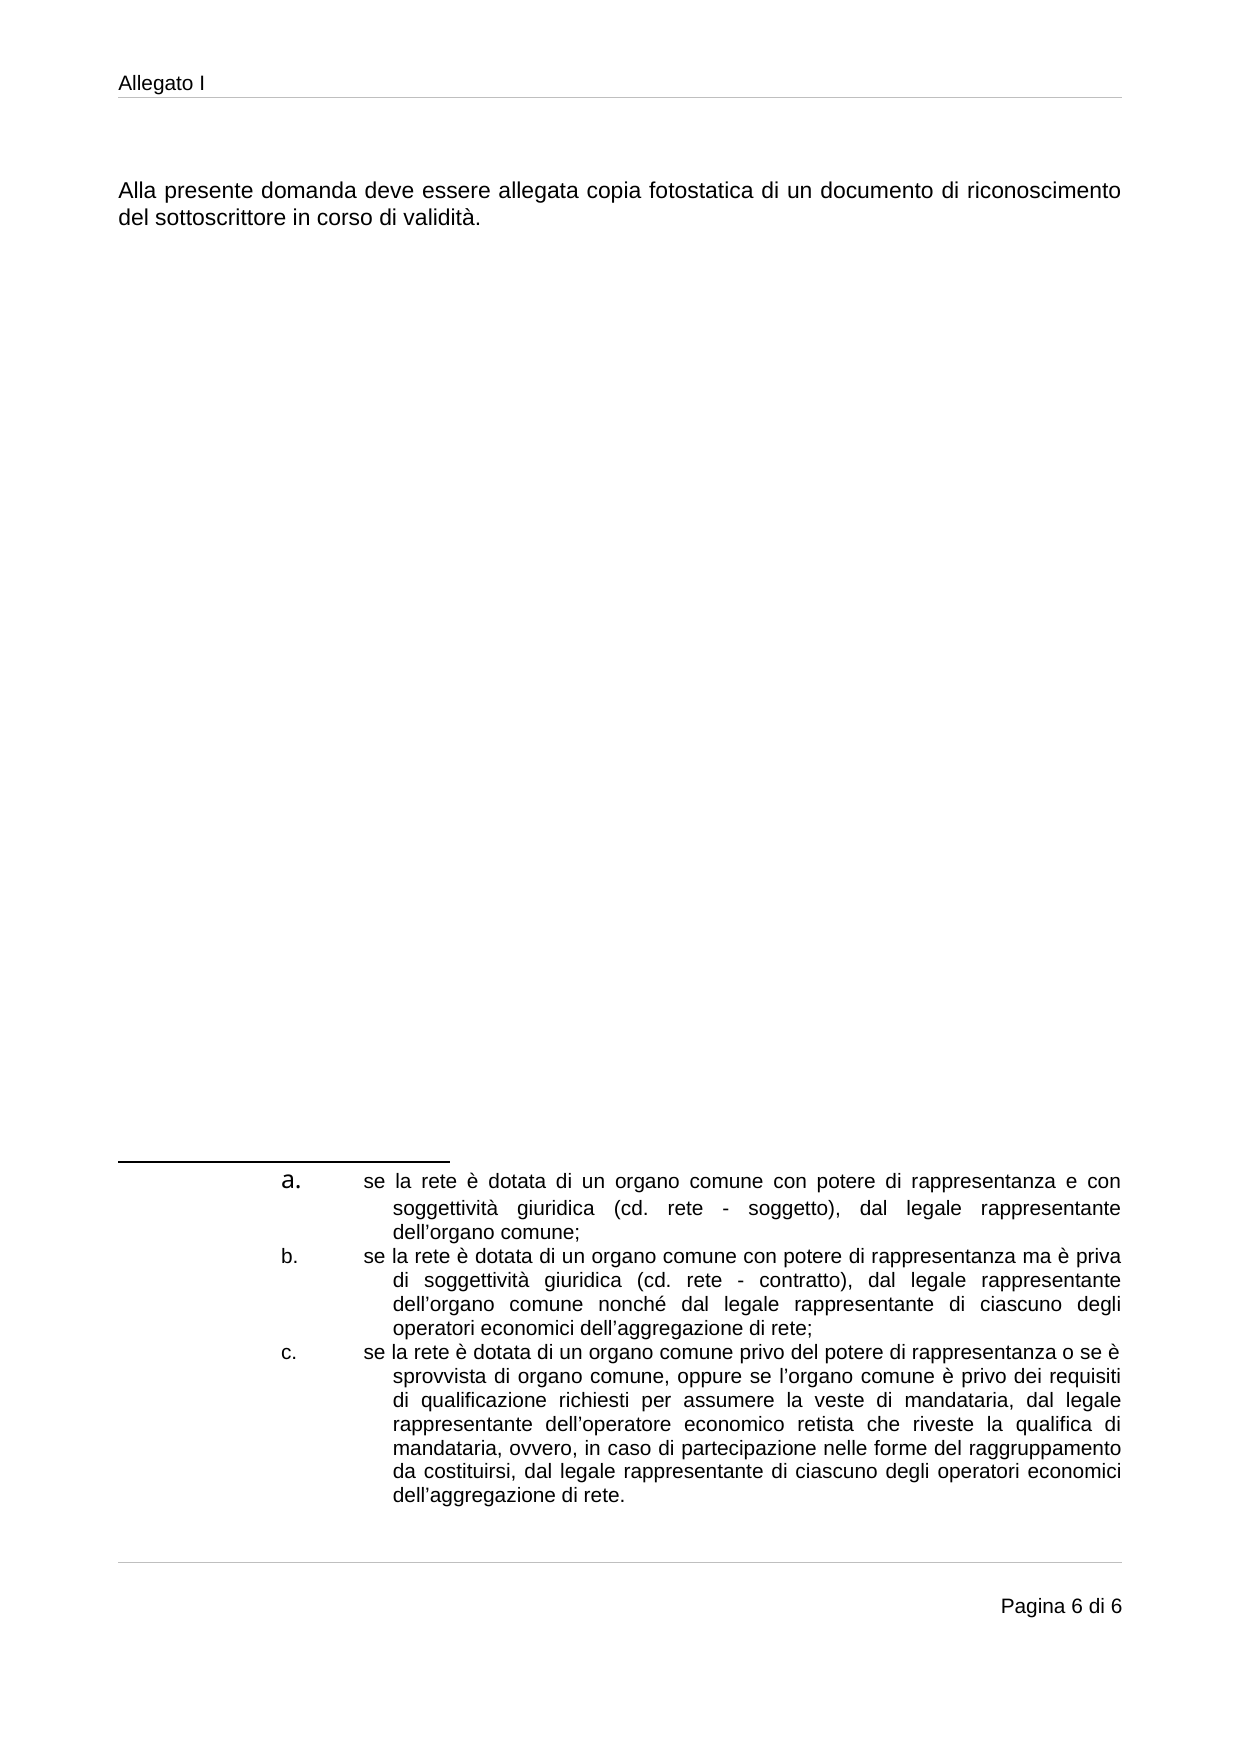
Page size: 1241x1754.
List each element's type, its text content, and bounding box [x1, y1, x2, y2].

list se la rete è dotata di un organo comune privo del potere di rappresentanza o se è sprovvista di organo comune, oppure se l’organo comune è privo dei requisiti di qualificazione richiesti per assumere la veste di mandataria, dal legale rappresentante dell’operatore economico retista che riveste la qualifica di mandataria, ovvero, in caso di partecipazione nelle forme del raggruppamento da costituirsi, dal legale rappresentante di ciascuno degli operatori economici dell’aggregazione di rete. [281, 1339, 1122, 1507]
list se la rete è dotata di un organo comune con potere di rappresentanza e con soggettività giuridica (cd. rete - soggetto), dal legale rappresentante dell’organo comune; [281, 1162, 1122, 1244]
text Alla presente domanda deve essere allegata copia fotostatica di un documento di riconoscimento del sottoscrittore in corso di validità. [118, 177, 1122, 230]
list se la rete è dotata di un organo comune con potere di rappresentanza ma è priva di soggettività giuridica (cd. rete - contratto), dal legale rappresentante dell’organo comune nonché dal legale rappresentante di ciascuno degli operatori economici dell’aggregazione di rete; [281, 1244, 1122, 1339]
